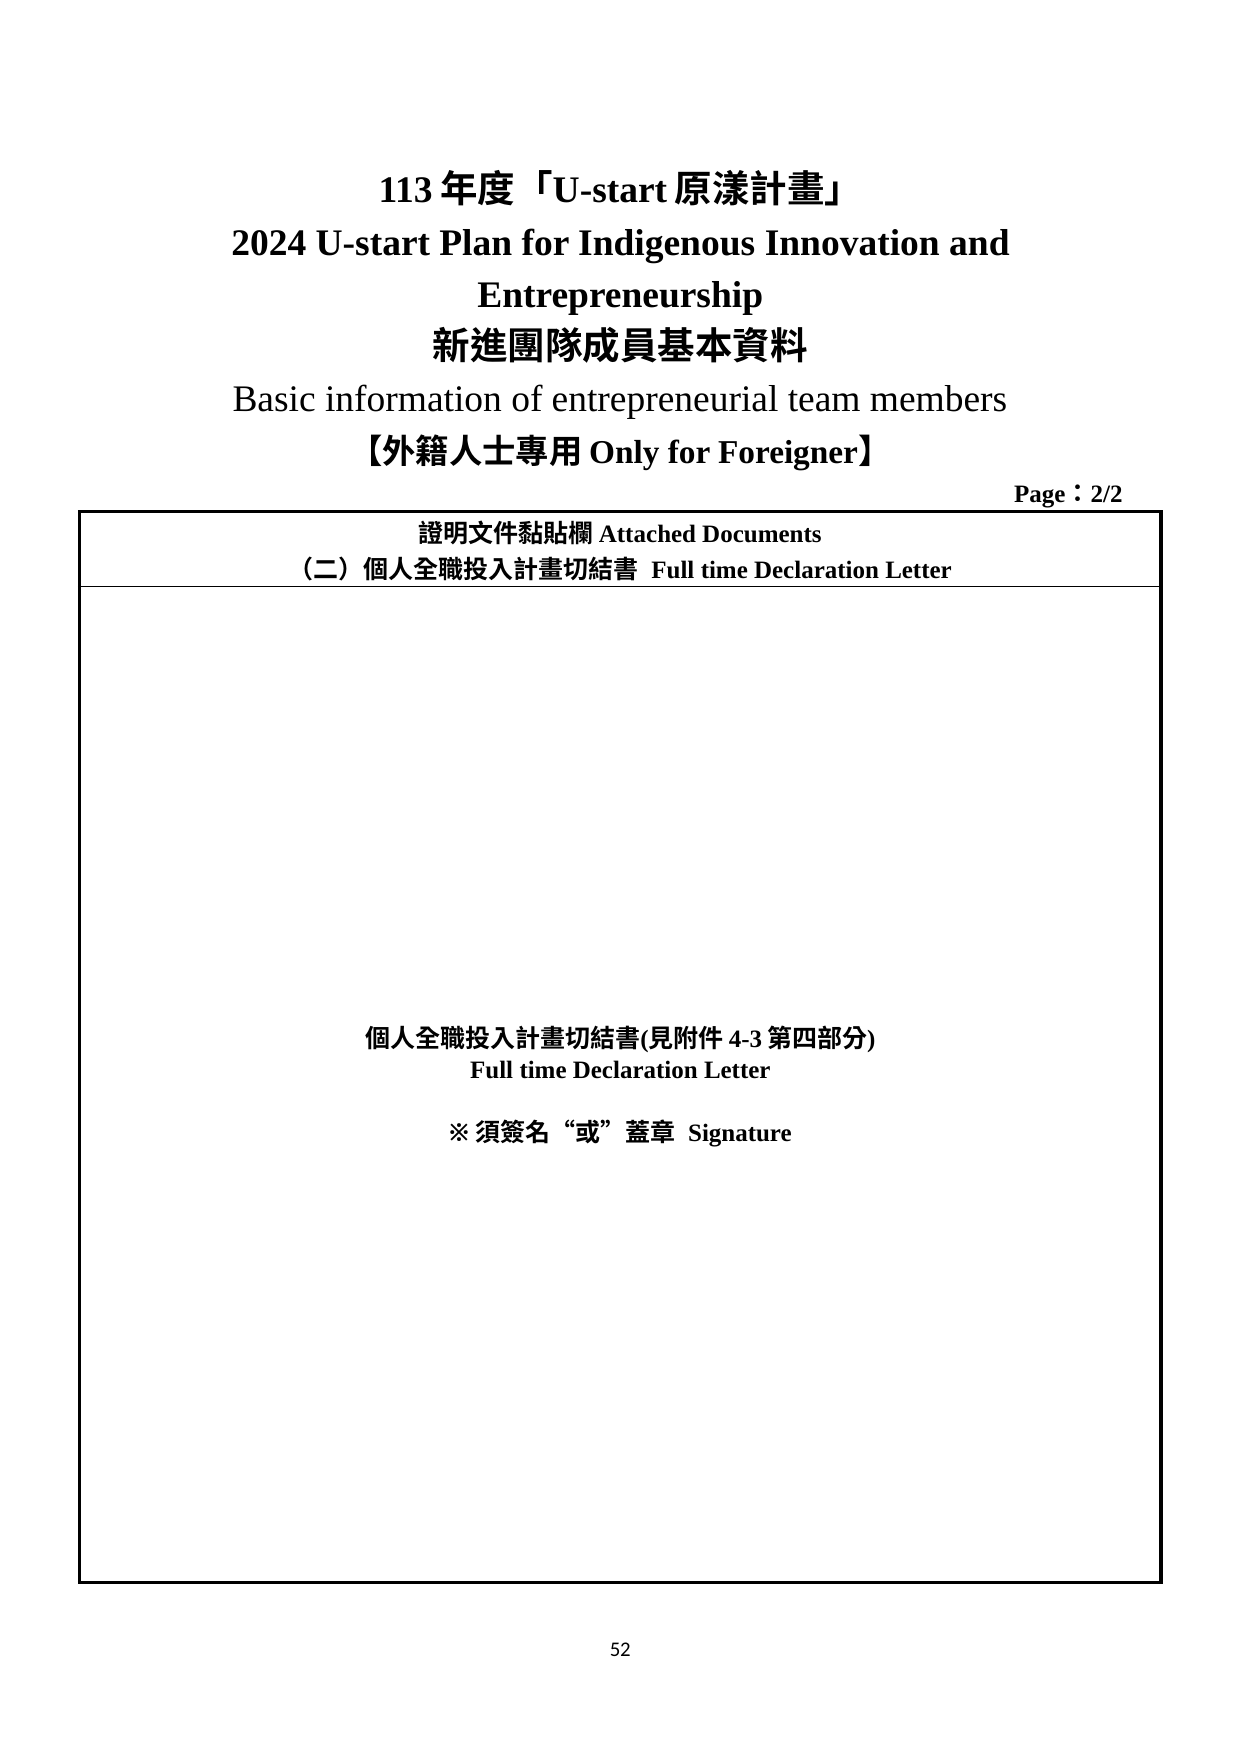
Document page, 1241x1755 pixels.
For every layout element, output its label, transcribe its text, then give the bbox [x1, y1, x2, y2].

table_cell 個人全職投入計畫切結書(見附件4-3第四部分) Full time Declaration Letter ※ 須簽名“或”蓋章 Signature [81, 587, 1159, 1581]
text 2024 U-start Plan for Indigenous Innovation and Entrepreneurship [118, 213, 1122, 317]
text 【外籍人士專用Only for Foreigner】 [118, 422, 1122, 474]
text Basic information of entrepreneurial team members [118, 369, 1122, 422]
text 113年度「U-start原漾計畫」 [118, 161, 1122, 213]
text 新進團隊成員基本資料 [118, 317, 1122, 369]
table_header 證明文件黏貼欄Attached Documents （二）個人全職投入計畫切結書 Full time Declaration Letter [81, 513, 1159, 586]
text Page：2/2 [118, 474, 1122, 510]
